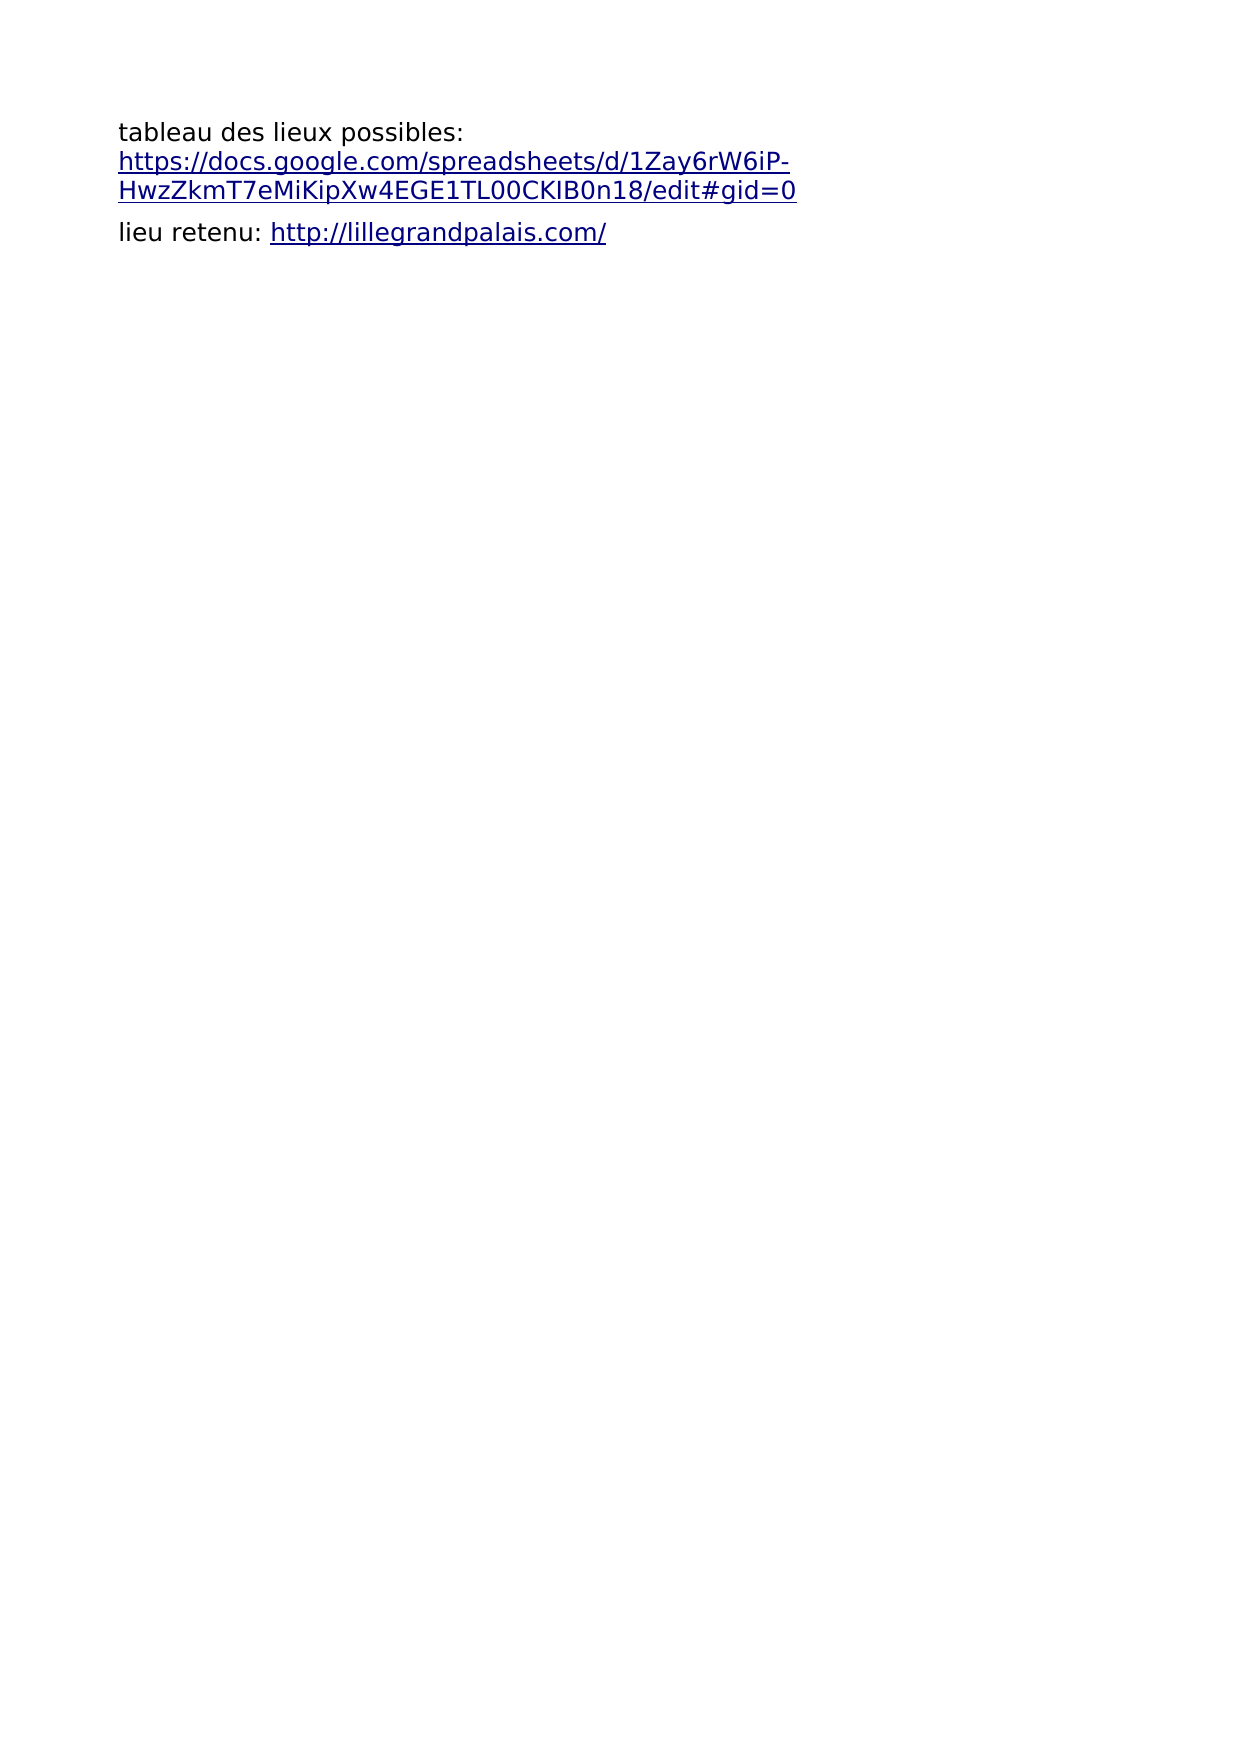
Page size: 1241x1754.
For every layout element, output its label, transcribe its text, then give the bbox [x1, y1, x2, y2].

text tableau des lieux possibles: https://docs.google.com/spreadsheets/d/1Zay6rW6iP-HwzZkmT7eMiKipXw4EGE1TL00CKIB0n18/edit#gid=0 [118, 118, 1122, 206]
text lieu retenu: http://lillegrandpalais.com/ [118, 218, 1122, 247]
